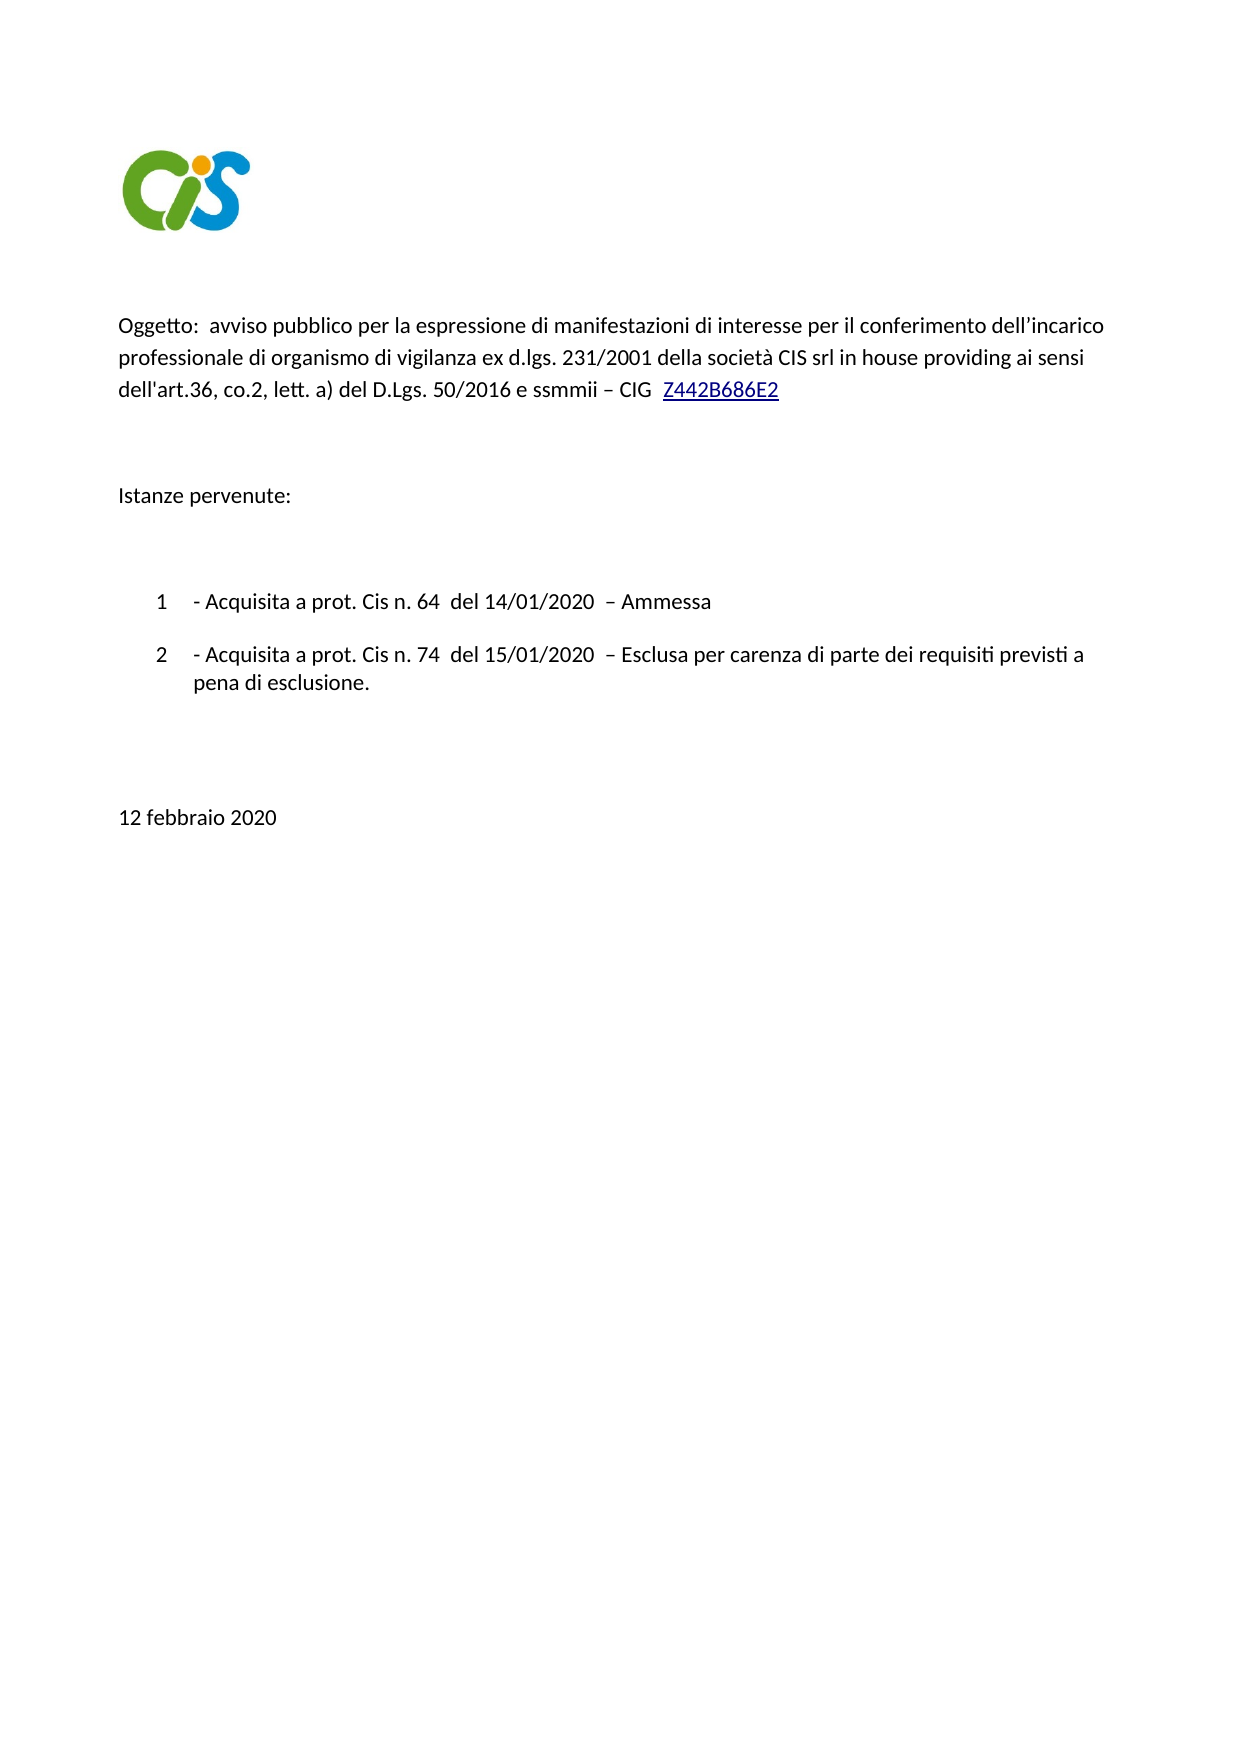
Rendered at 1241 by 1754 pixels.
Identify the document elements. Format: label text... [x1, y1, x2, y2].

list - Acquisita a prot. Cis n. 74 del 15/01/2020 – Esclusa per carenza di parte dei requisiti previsti a pena di esclusione. [156, 641, 1122, 697]
text 12 febbraio 2020 [118, 803, 1122, 831]
list - Acquisita a prot. Cis n. 64 del 14/01/2020 – Ammessa [156, 587, 1122, 616]
text Oggetto: avviso pubblico per la espressione di manifestazioni di interesse per il conferimento dell’incarico professionale di organismo di vigilanza ex d.lgs. 231/2001 della società CIS srl in house providing ai sensi dell'art.36, co.2, lett. a) del D.Lgs. 50/2016 e ssmmii – CIG Z442B686E2 [118, 311, 1122, 403]
text Istanze pervenute: [118, 481, 1122, 509]
